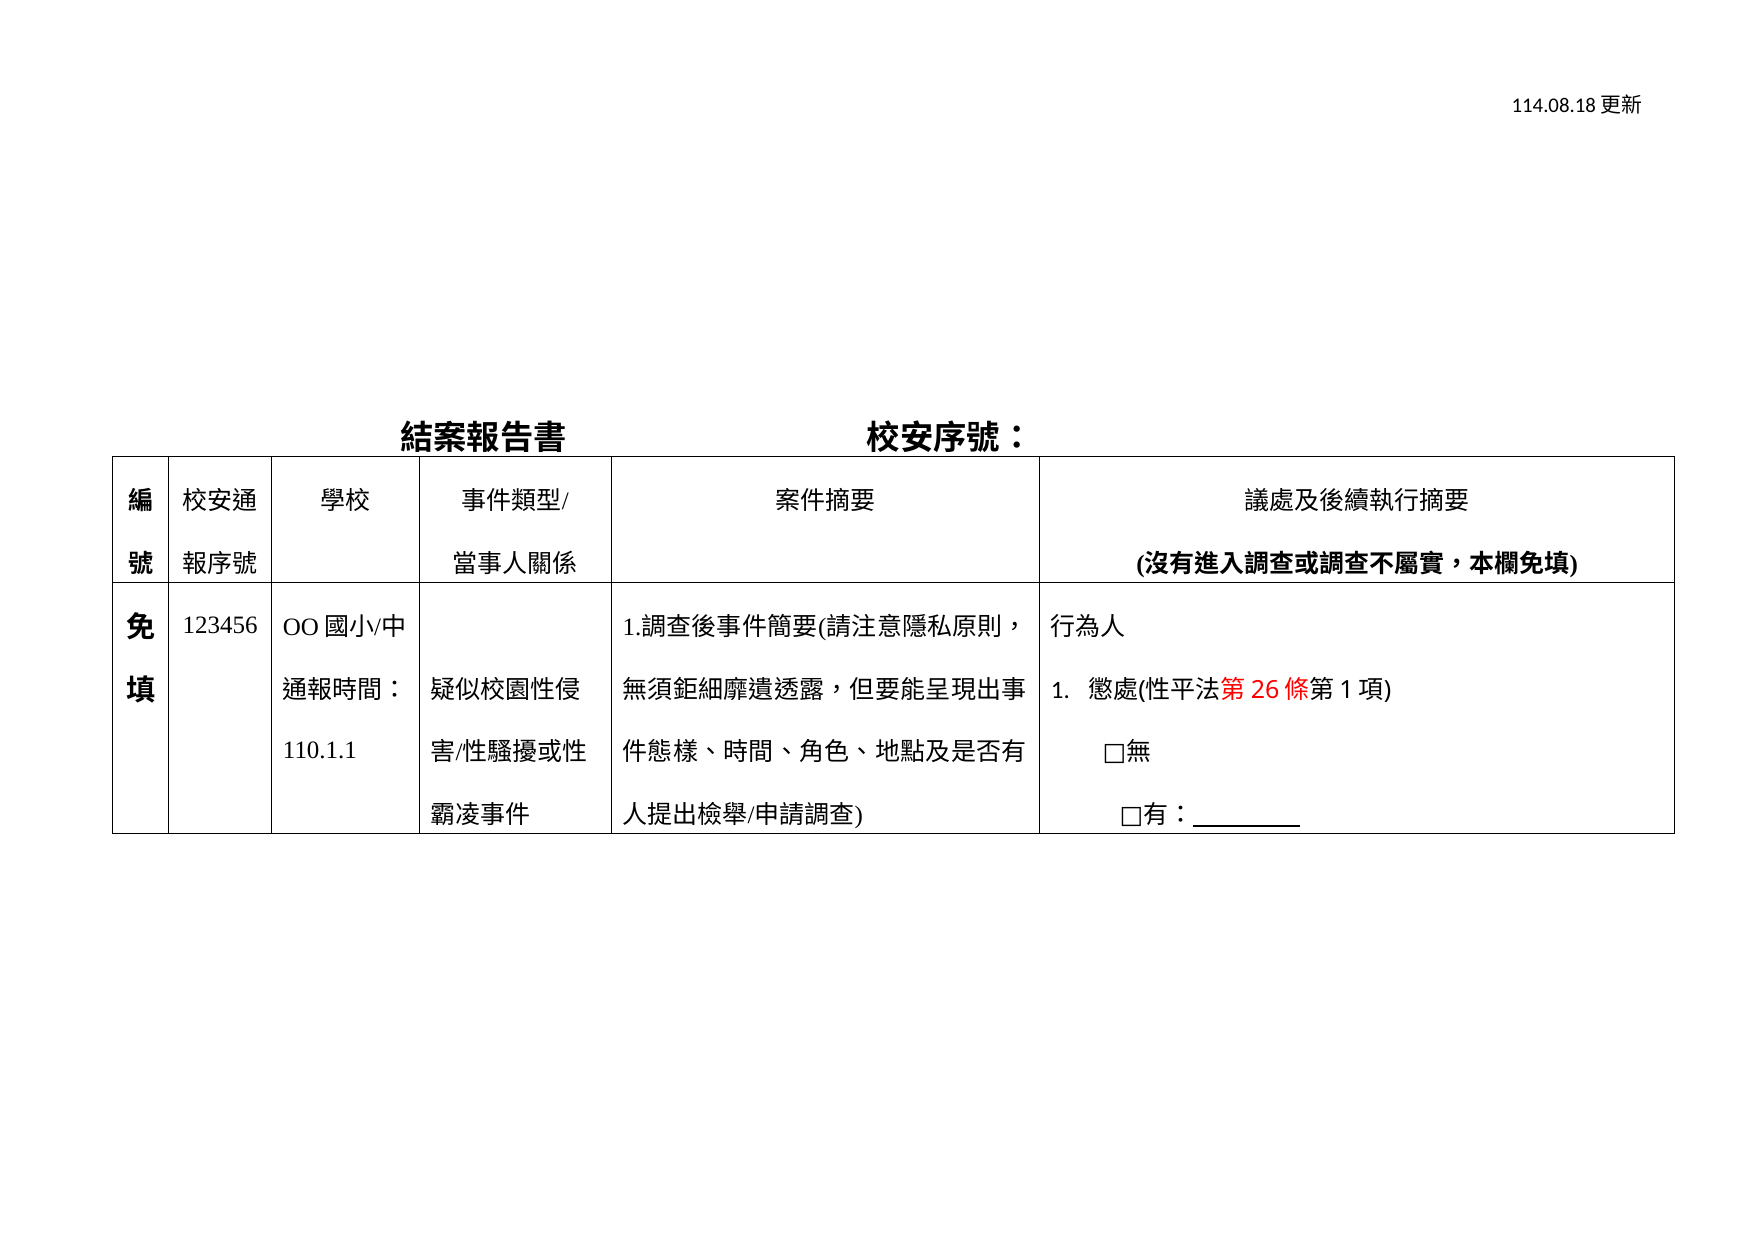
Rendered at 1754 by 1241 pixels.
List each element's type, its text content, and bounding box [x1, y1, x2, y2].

text 結案報告書 校安序號： [112, 393, 1341, 456]
table_header 編號 [113, 457, 168, 582]
table_cell 免填 [113, 583, 168, 833]
table_cell 123456 [169, 583, 271, 833]
table_cell OO國小/中 通報時間： 110.1.1 [272, 583, 419, 833]
table_header 案件摘要 [612, 457, 1039, 582]
table_header 事件類型/ 當事人關係 [420, 457, 611, 582]
table_cell 1.調查後事件簡要(請注意隱私原則，無須鉅細靡遺透露，但要能呈現出事件態樣、時間、角色、地點及是否有人提出檢舉/申請調查) [612, 583, 1039, 833]
table_header 學校 [272, 457, 419, 582]
table_header 校安通 報序號 [169, 457, 271, 582]
table_cell 行為人 懲處(性平法第26條第1項) □無 □有： 應心理輔導 小時，成效評估： (但終身不得聘任、任用、進用或運用之人員，不在此限) 得接受(性平法第26條第2項) □八小時之性別平等教育相關課程(□完成□未完 成：(如：轉學/畢業) 註：八小時之性別平等教育相關課程內容應包含：性別平等意識（2小時）、解構性侵害/性騷擾迷思（2小時）、性侵害/性騷擾因應與創傷（2小時）及再犯預防（2小時）。 □其他符合教育目的之措施- (如：情感教育2小時) □完成□未完成：(如：轉學/畢業)) □其他： (□完成□未完成：(如：轉學/畢業)) □無 本案為 □初犯 □再犯： (請寫加強措施) 被害人 視需求提供協助措施：(如：調整座位)(倘若學生已轉學/畢業請備註) [1040, 583, 1674, 833]
table_header 議處及後續執行摘要 (沒有進入調查或調查不屬實，本欄免填) [1040, 457, 1674, 582]
table_cell 疑似校園性侵害/性騷擾或性霸凌事件 [420, 583, 611, 833]
